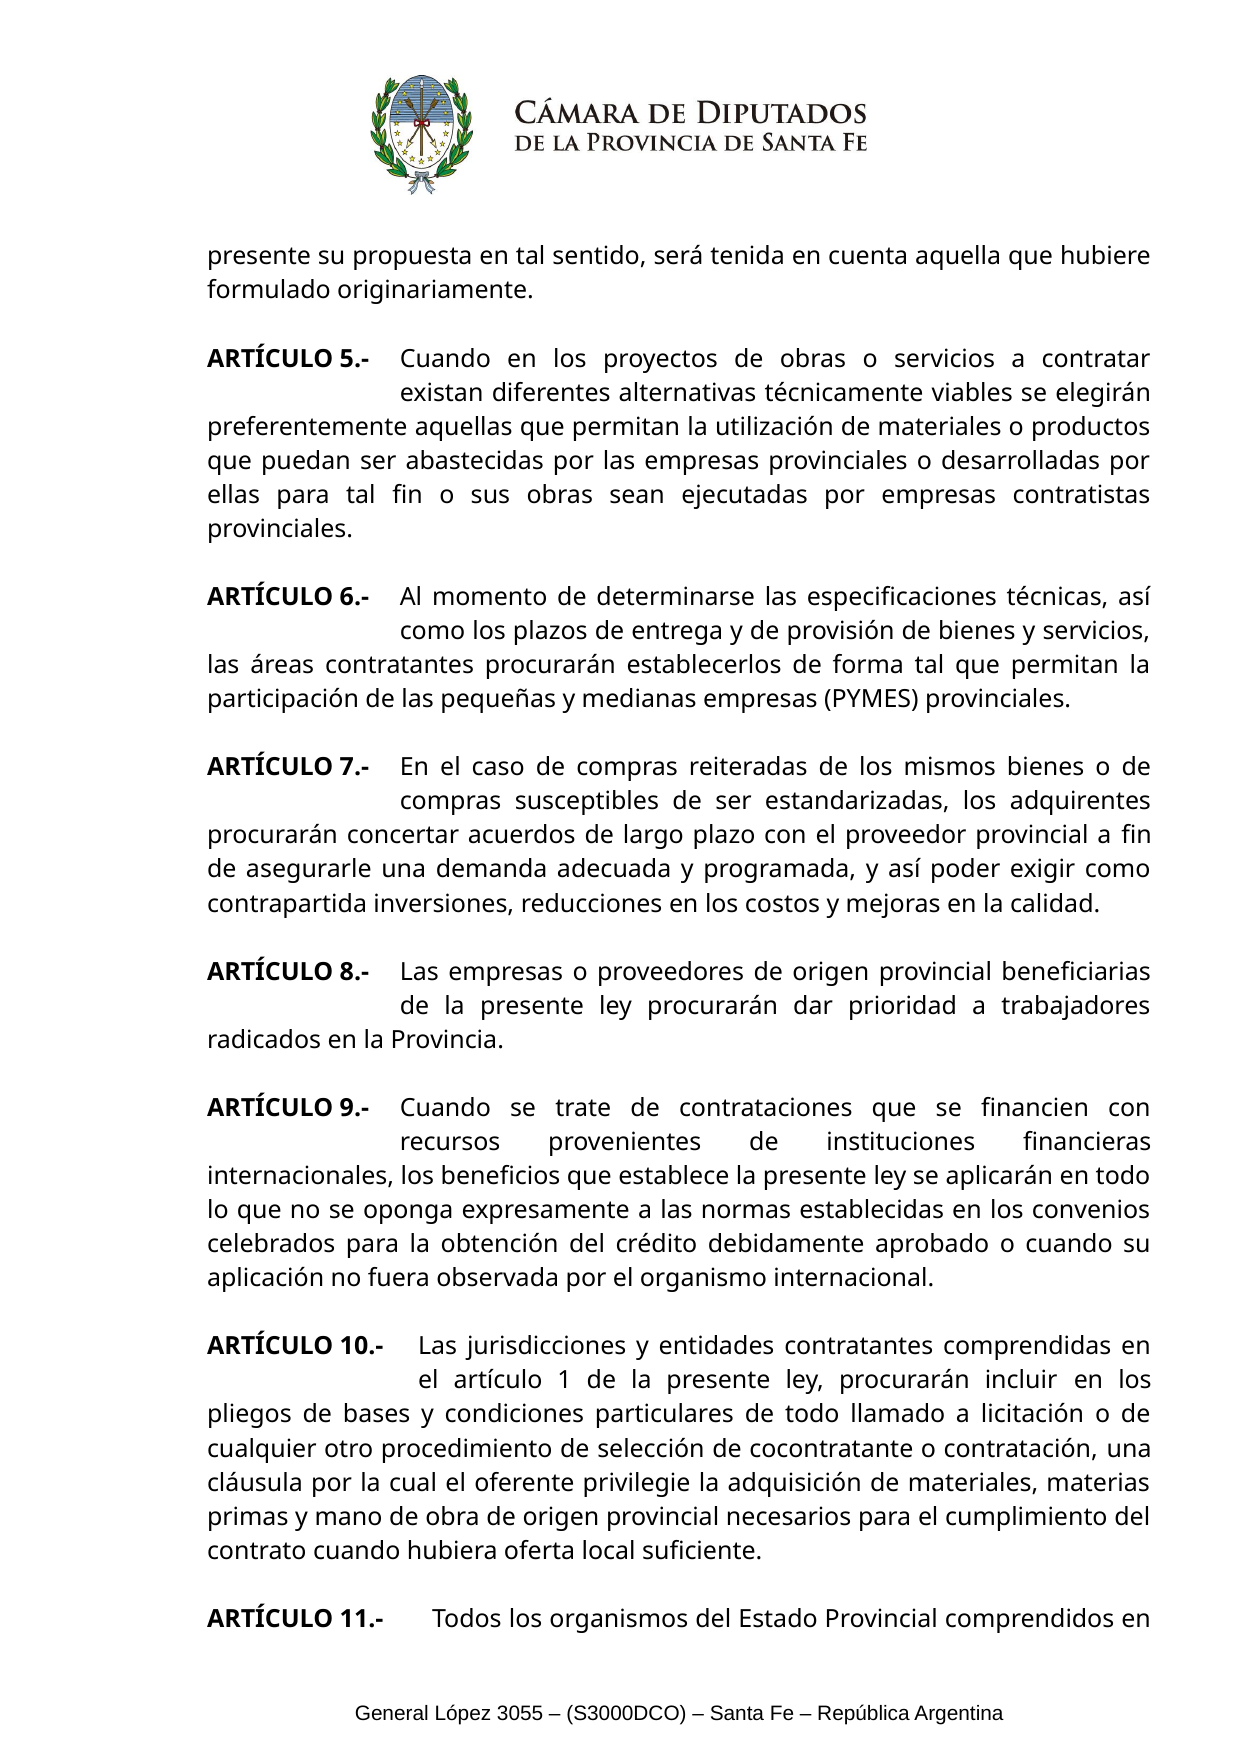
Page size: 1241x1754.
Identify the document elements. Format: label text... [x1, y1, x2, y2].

text Cuando se trate de contrataciones que se financien con recursos provenientes de instituciones financieras internacionales, los beneficios que establece la presente ley se aplicarán en todo lo que no se oponga expresamente a las normas establecidas en los convenios celebrados para la obtención del crédito debidamente aprobado o cuando su aplicación no fuera observada por el organismo internacional. [207, 1089, 1152, 1294]
text En el caso de compras reiteradas de los mismos bienes o de compras susceptibles de ser estandarizadas, los adquirentes procurarán concertar acuerdos de largo plazo con el proveedor provincial a ﬁn de asegurarle una demanda adecuada y programada, y así poder exigir como contrapartida inversiones, reducciones en los costos y mejoras en la calidad. [207, 749, 1152, 919]
text Todos los organismos del Estado Provincial comprendidos en [432, 1601, 1152, 1634]
picture [370, 75, 867, 199]
text Las jurisdicciones y entidades contratantes comprendidas en el artículo 1 de la presente ley, procurarán incluir en los pliegos de bases y condiciones particulares de todo llamado a licitación o de cualquier otro procedimiento de selección de cocontratante o contratación, una cláusula por la cual el oferente privilegie la adquisición de materiales, materias primas y mano de obra de origen provincial necesarios para el cumplimiento del contrato cuando hubiera oferta local suficiente. [207, 1328, 1152, 1566]
text presente su propuesta en tal sentido, será tenida en cuenta aquella que hubiere formulado originariamente. [207, 238, 1152, 306]
text Cuando en los proyectos de obras o servicios a contratar existan diferentes alternativas técnicamente viables se elegirán preferentemente aquellas que permitan la utilización de materiales o productos que puedan ser abastecidas por las empresas provinciales o desarrolladas por ellas para tal ﬁn o sus obras sean ejecutadas por empresas contratistas provinciales. [207, 340, 1152, 544]
table_header ARTÍCULO 10.- [207, 1328, 418, 1378]
table_header ARTÍCULO 5.- [207, 340, 399, 390]
text Al momento de determinarse las especificaciones técnicas, así como los plazos de entrega y de provisión de bienes y servicios, las áreas contratantes procurarán establecerlos de forma tal que permitan la participación de las pequeñas y medianas empresas (PYMES) provinciales. [207, 579, 1152, 715]
table_header ARTÍCULO 6.- [207, 579, 399, 629]
table_header ARTÍCULO 9.- [207, 1090, 399, 1140]
table_header ARTÍCULO 11.- [207, 1601, 432, 1651]
table_header ARTÍCULO 8.- [207, 953, 399, 1004]
text Las empresas o proveedores de origen provincial beneficiarias de la presente ley procurarán dar prioridad a trabajadores radicados en la Provincia. [207, 953, 1152, 1056]
table_header ARTÍCULO 7.- [207, 749, 399, 799]
